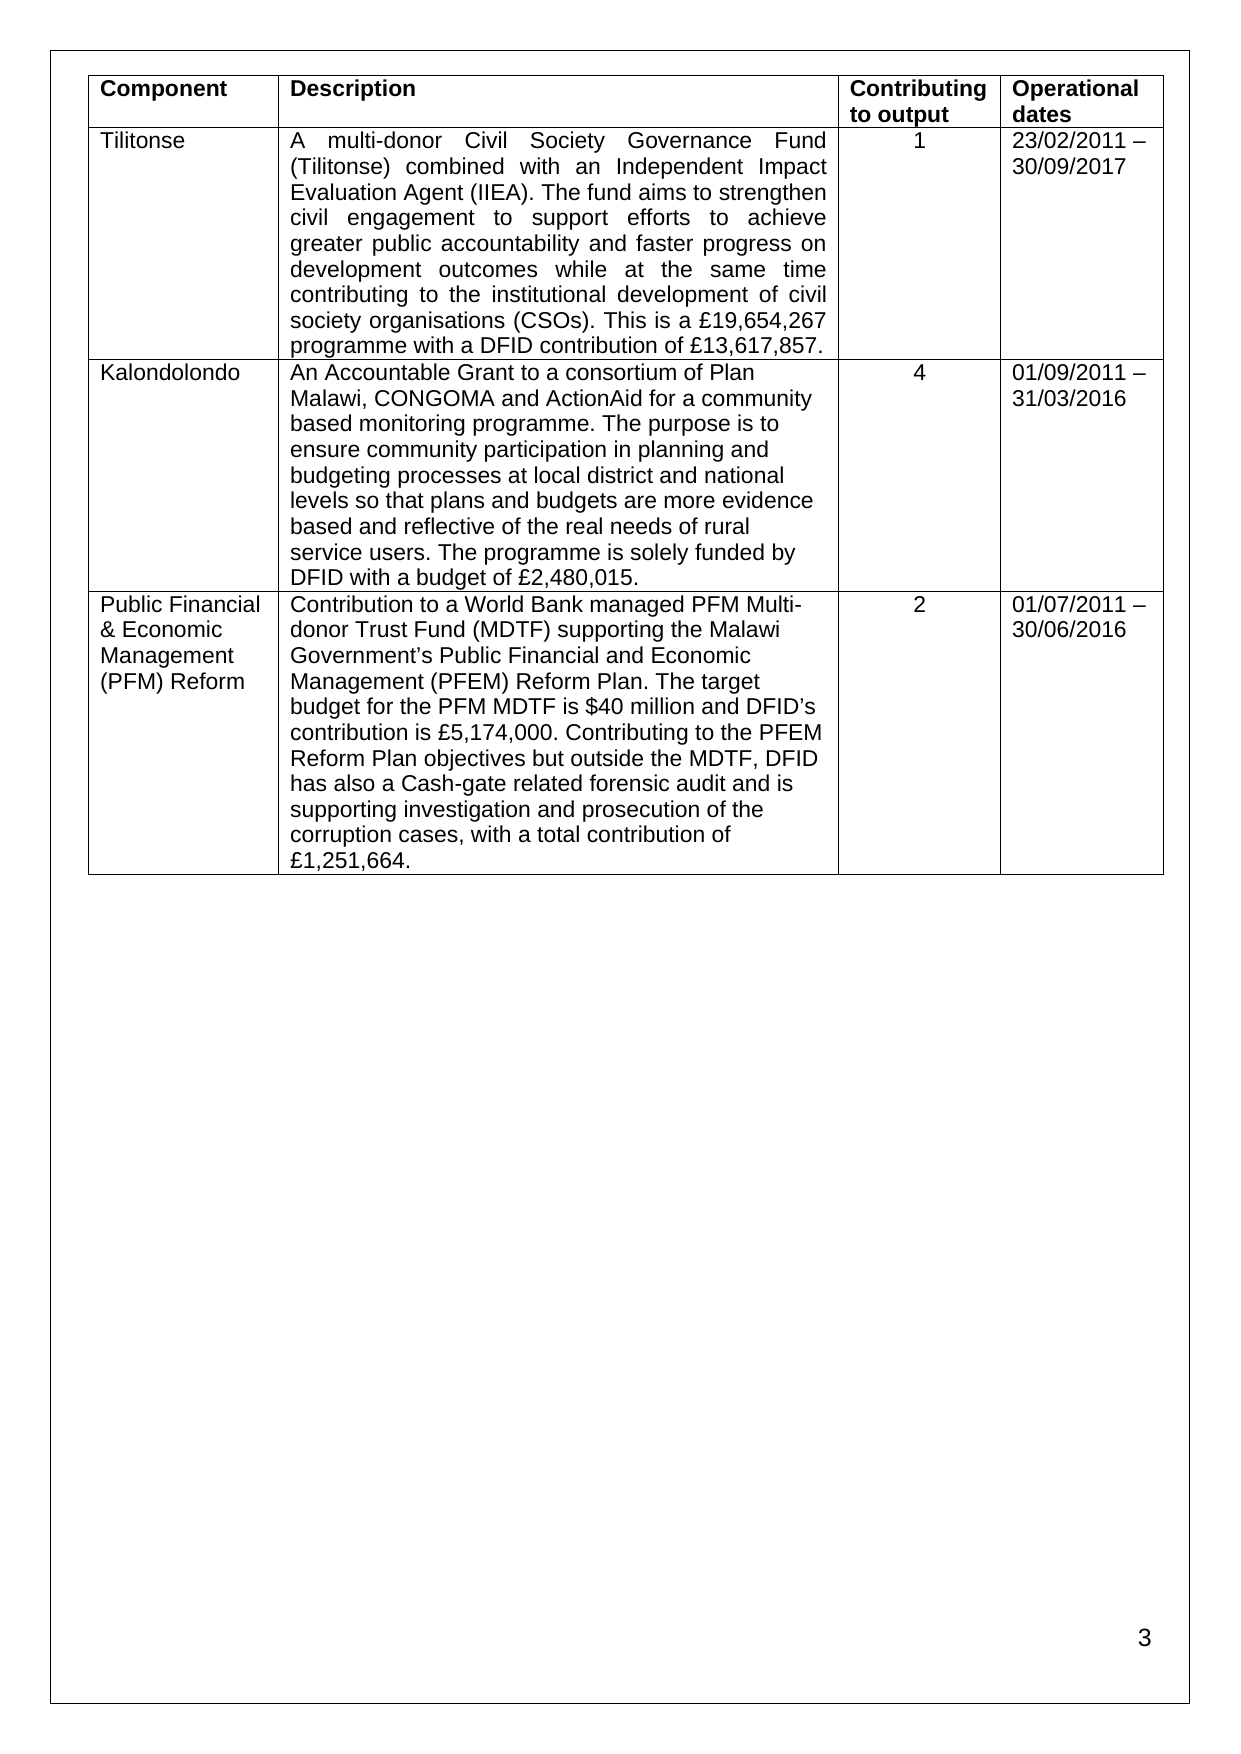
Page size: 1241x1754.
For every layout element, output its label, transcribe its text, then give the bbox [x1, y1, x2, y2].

table_cell 4 [839, 360, 1000, 591]
table_cell Tilitonse [89, 128, 278, 359]
table_cell Contribution to a World Bank managed PFM Multi-donor Trust Fund (MDTF) supporting the Malawi Government’s Public Financial and Economic Management (PFEM) Reform Plan. The target budget for the PFM MDTF is $40 million and DFID’s contribution is £5,174,000. Contributing to the PFEM Reform Plan objectives but outside the MDTF, DFID has also a Cash-gate related forensic audit and is supporting investigation and prosecution of the corruption cases, with a total contribution of £1,251,664. [279, 592, 838, 873]
table_cell A multi-donor Civil Society Governance Fund (Tilitonse) combined with an Independent Impact Evaluation Agent (IIEA). The fund aims to strengthen civil engagement to support efforts to achieve greater public accountability and faster progress on development outcomes while at the same time contributing to the institutional development of civil society organisations (CSOs). This is a £19,654,267 programme with a DFID contribution of £13,617,857. [279, 128, 838, 359]
table_cell Public Financial & Economic Management (PFM) Reform [89, 592, 278, 873]
table_cell 23/02/2011 – 30/09/2017 [1001, 128, 1163, 359]
table_cell An Accountable Grant to a consortium of Plan Malawi, CONGOMA and ActionAid for a community based monitoring programme. The purpose is to ensure community participation in planning and budgeting processes at local district and national levels so that plans and budgets are more evidence based and reflective of the real needs of rural service users. The programme is solely funded by DFID with a budget of £2,480,015. [279, 360, 838, 591]
table_header Component [89, 76, 278, 127]
table_header Operational dates [1001, 76, 1163, 127]
table_header Contributing to output [839, 76, 1000, 127]
table_cell 2 [839, 592, 1000, 873]
table_cell 01/07/2011 – 30/06/2016 [1001, 592, 1163, 873]
table_cell 01/09/2011 – 31/03/2016 [1001, 360, 1163, 591]
table_header Description [279, 76, 838, 127]
table_cell 1 [839, 128, 1000, 359]
table_cell Kalondolondo [89, 360, 278, 591]
